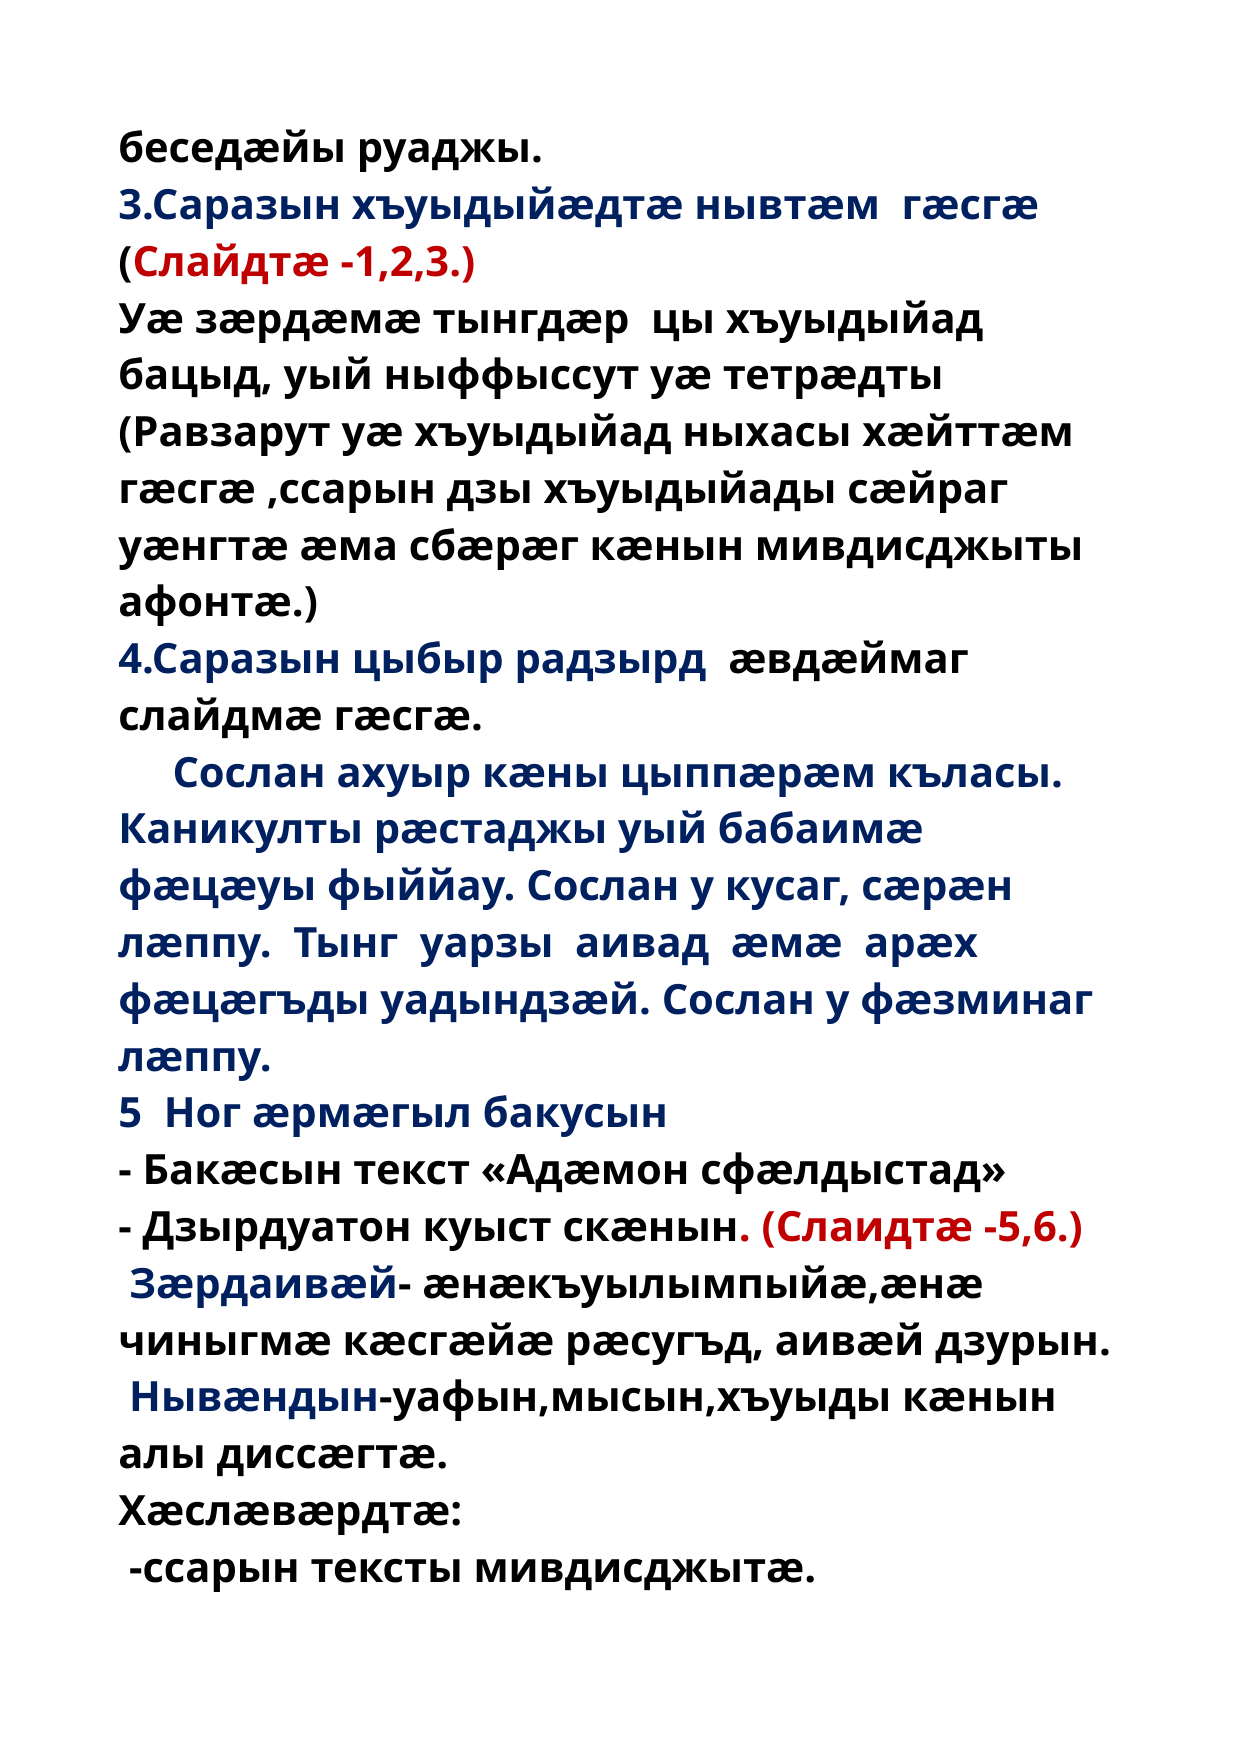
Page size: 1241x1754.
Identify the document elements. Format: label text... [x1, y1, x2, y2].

text 3.Саразын хъуыдыйæдтæ нывтæм гæсгæ (Слайдтæ -1,2,3.) [118, 175, 1122, 288]
text - Дзырдуатон куыст скæнын. (Слаидтæ -5,6.) [118, 1197, 1122, 1253]
text Хæслæвæрдтæ: [118, 1481, 1122, 1537]
text 5 Ног æрмæгыл бакусын [118, 1083, 1122, 1140]
text Нывæндын-уафын,мысын,хъуыды кæнын алы диссæгтæ. [118, 1367, 1122, 1481]
text 4.Саразын цыбыр радзырд æвдæймаг слайдмæ гæсгæ. [118, 629, 1122, 743]
text -ссарын тексты мивдисджытæ. [118, 1537, 1122, 1594]
text - Бакæсын текст «Адæмон сфæлдыстад» [118, 1140, 1122, 1197]
text Зæрдаивæй- æнæкъуылымпыйæ,æнæ чиныгмæ кæсгæйæ рæсугъд, аивæй дзурын. [118, 1253, 1122, 1367]
text беседæйы руаджы. [118, 118, 1122, 175]
text Сослан ахуыр кæны цыппæрæм къласы. Каникулты рæстаджы уый бабаимæ фæцæуы фыййау. Сослан у кусаг, сæрæн лæппу. Тынг уарзы аивад æмæ арæх фæцæгъды уадындзæй. Сослан у фæзминаг лæппу. [118, 743, 1122, 1083]
text Уæ зæрдæмæ тынгдæр цы хъуыдыйад бацыд, уый ныффыссут уæ тетрæдты (Равзарут уæ хъуыдыйад ныхасы хæйттæм гæсгæ ,ссарын дзы хъуыдыйады сæйраг уæнгтæ æма сбæрæг кæнын мивдисджыты афонтæ.) [118, 288, 1122, 629]
